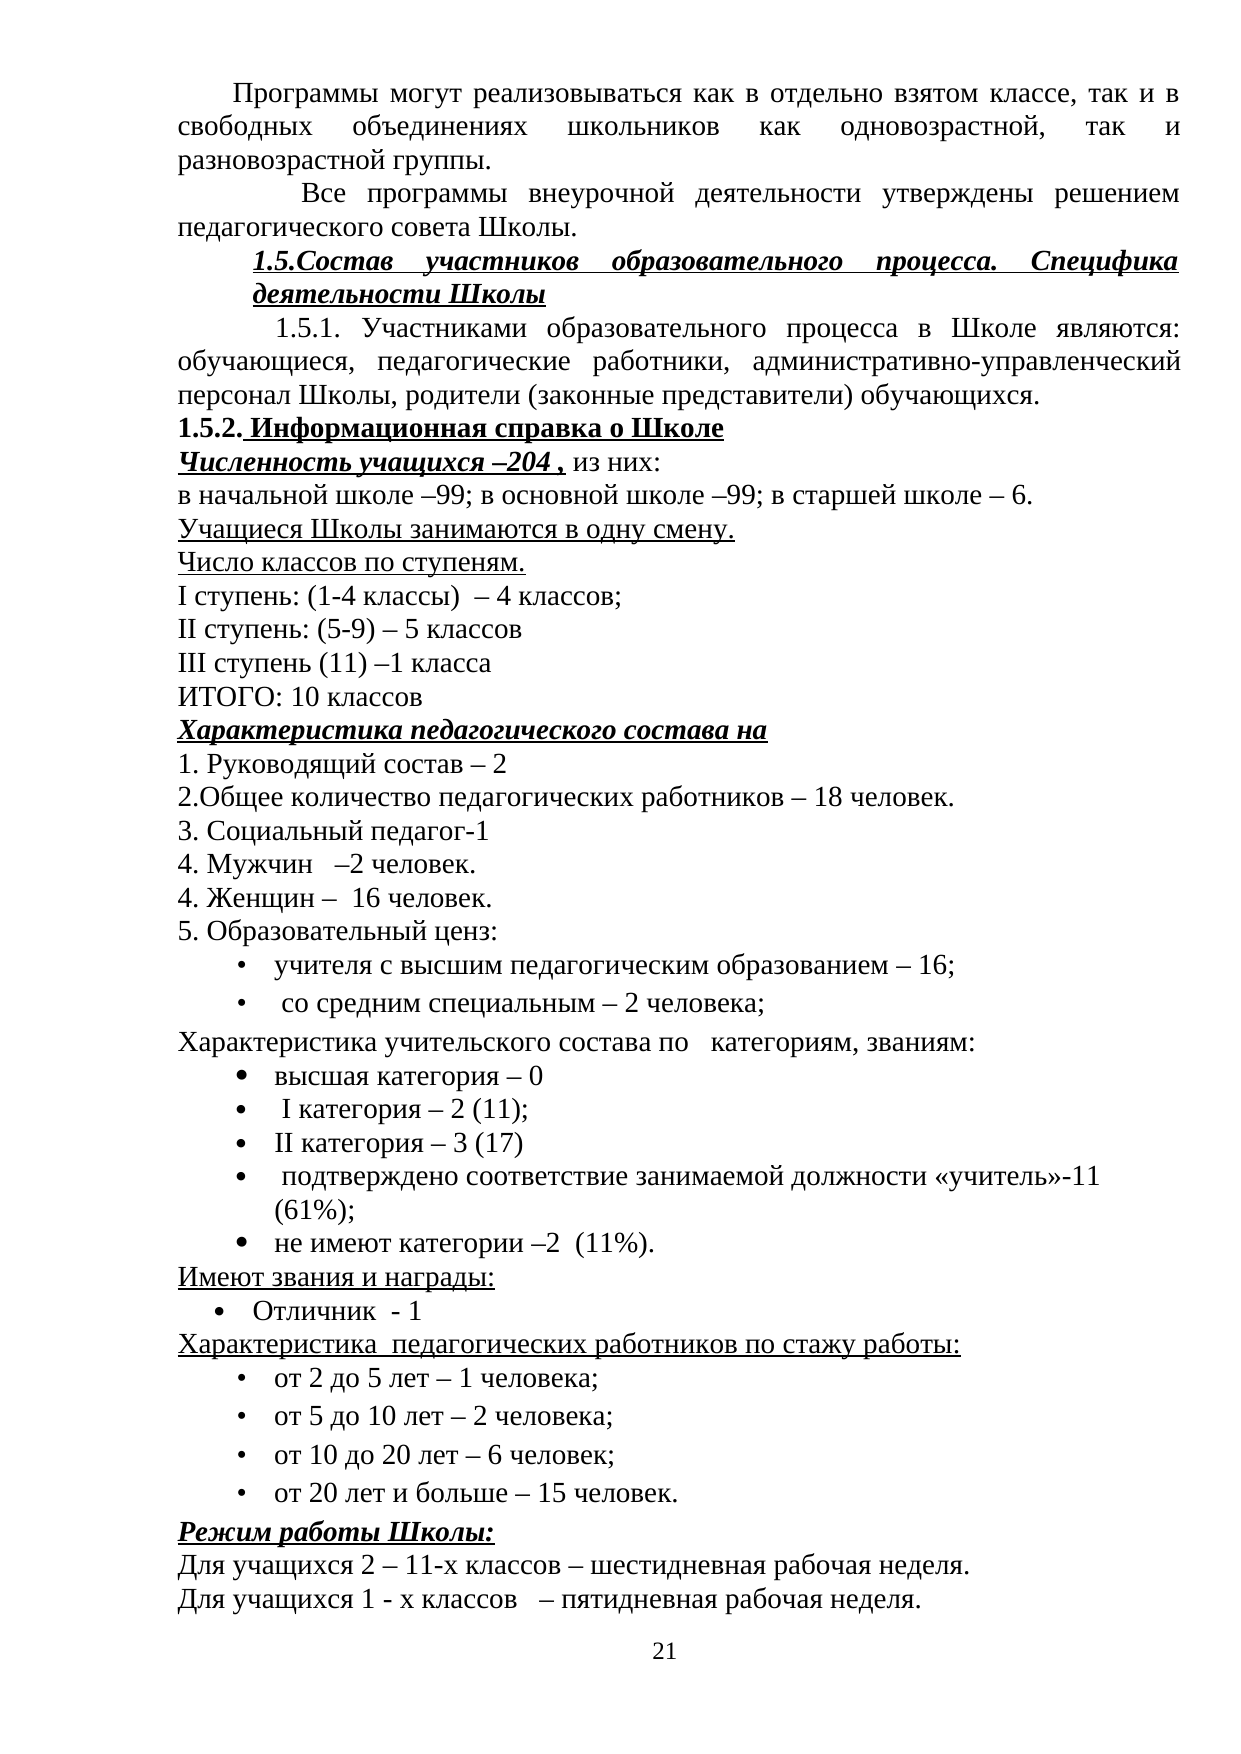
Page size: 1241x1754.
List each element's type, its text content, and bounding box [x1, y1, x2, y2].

text Для учащихся 2 – 11-х классов – шестидневная рабочая неделя. [177, 1547, 1181, 1581]
text ИТОГО: 10 классов [177, 679, 1181, 712]
text Учащиеся Школы занимаются в одну смену. [177, 511, 1181, 544]
text 2.Общее количество педагогических работников – 18 человек. [177, 779, 1181, 813]
list со средним специальным – 2 человека; [236, 986, 1181, 1019]
text в начальной школе –99; в основной школе –99; в старшей школе – 6. [177, 477, 1181, 511]
text Для учащихся 1 - х классов – пятидневная рабочая неделя. [177, 1581, 1181, 1614]
text Режим работы Школы: [177, 1514, 1181, 1547]
text 4. Мужчин –2 человек. [177, 846, 1181, 880]
text Характеристика учительского состава по категориям, званиям: [177, 1024, 1181, 1058]
text Характеристика педагогических работников по стажу работы: [177, 1326, 1181, 1360]
text 1.5.2. Информационная справка о Школе [177, 410, 1181, 444]
text Характеристика педагогического состава на [177, 712, 1181, 746]
text Численность учащихся –204 , из них: [177, 444, 1181, 477]
list от 5 до 10 лет – 2 человека; [236, 1398, 1181, 1432]
text 5. Образовательный ценз: [177, 913, 1181, 947]
text 3. Социальный педагог-1 [177, 813, 1181, 846]
text III ступень (11) –1 класса [177, 645, 1181, 679]
text 1. Руководящий состав – 2 [177, 746, 1181, 779]
text Программы могут реализовываться как в отдельно взятом классе, так и в свободных объединениях школьников как одновозрастной, так и разновозрастной группы. [177, 75, 1181, 176]
text 4. Женщин – 16 человек. [177, 880, 1181, 913]
list I категория – 2 (11); [237, 1091, 1181, 1125]
list от 10 до 20 лет – 6 человек; [236, 1437, 1181, 1470]
list от 20 лет и больше – 15 человек. [236, 1475, 1181, 1509]
text I ступень: (1-4 классы) – 4 классов; [177, 578, 1181, 612]
list высшая категория – 0 [237, 1058, 1181, 1091]
text 1.5.Состав участников образовательного процесса. Специфика деятельности Школы [252, 243, 1181, 310]
text II ступень: (5-9) – 5 классов [177, 612, 1181, 645]
list II категория – 3 (17) [237, 1125, 1181, 1158]
list не имеют категории –2 (11%). [237, 1226, 1181, 1259]
text 1.5.1. Участниками образовательного процесса в Школе являются: обучающиеся, педагогические работники, административно-управленческий персонал Школы, родители (законные представители) обучающихся. [177, 310, 1181, 410]
text Имеют звания и награды: [177, 1259, 1181, 1293]
list подтверждено соответствие занимаемой должности «учитель»-11 (61%); [237, 1158, 1181, 1226]
list от 2 до 5 лет – 1 человека; [236, 1360, 1181, 1393]
list учителя с высшим педагогическим образованием – 16; [236, 947, 1181, 981]
text Число классов по ступеням. [177, 544, 1181, 578]
list Отличник - 1 [215, 1293, 1181, 1326]
text Все программы внеурочной деятельности утверждены решением педагогического совета Школы. [177, 176, 1181, 243]
